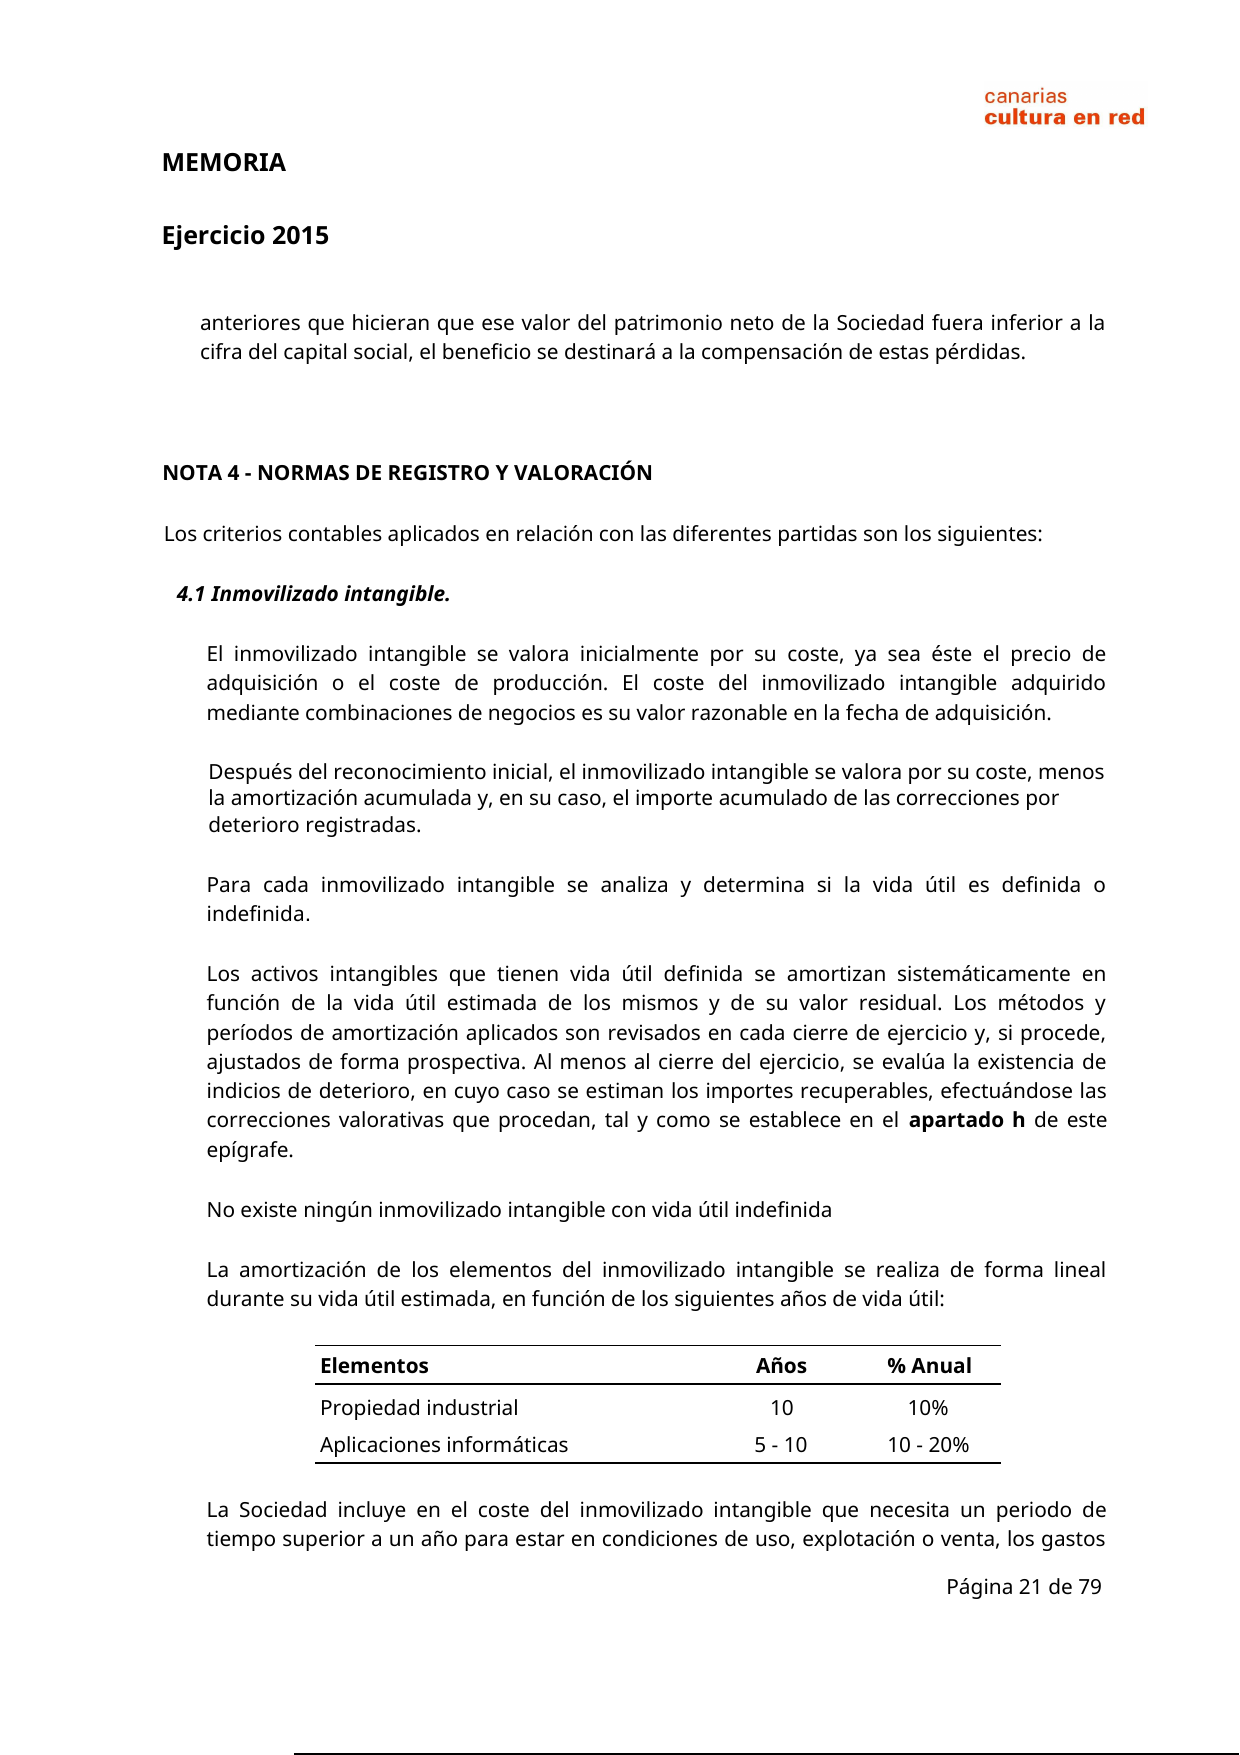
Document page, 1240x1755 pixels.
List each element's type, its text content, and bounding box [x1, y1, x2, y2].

text La amortización de los elementos del inmovilizado intangible se realiza de forma lineal durante su vida útil estimada, en función de los siguientes años de vida útil: [206, 1255, 1108, 1313]
text Para cada inmovilizado intangible se analiza y determina si la vida útil es definida o indefinida. [206, 870, 1108, 928]
list anteriores que hicieran que ese valor del patrimonio neto de la Sociedad fuera inferior a la cifra del capital social, el beneficio se destinará a la compensación de estas pérdidas. [162, 308, 1108, 366]
table_cell 10 - 20% [887, 1425, 1001, 1462]
table_cell 10% [887, 1385, 1001, 1425]
table_header Elementos [315, 1346, 754, 1383]
table_header Años [754, 1346, 887, 1383]
table_cell 5 - 10 [754, 1425, 887, 1462]
table_header % Anual [887, 1346, 1001, 1383]
text Los criterios contables aplicados en relación con las diferentes partidas son los siguientes: [163, 519, 1108, 547]
text No existe ningún inmovilizado intangible con vida útil indefinida [206, 1195, 1108, 1223]
text Los activos intangibles que tienen vida útil definida se amortizan sistemáticamente en función de la vida útil estimada de los mismos y de su valor residual. Los métodos y períodos de amortización aplicados son revisados en cada cierre de ejercicio y, si procede, ajustados de forma prospectiva. Al menos al cierre del ejercicio, se evalúa la existencia de indicios de deterioro, en cuyo caso se estiman los importes recuperables, efectuándose las correcciones valorativas que procedan, tal y como se establece en el apartado h de este epígrafe. [206, 959, 1108, 1163]
text El inmovilizado intangible se valora inicialmente por su coste, ya sea éste el precio de adquisición o el coste de producción. El coste del inmovilizado intangible adquirido mediante combinaciones de negocios es su valor razonable en la fecha de adquisición. [206, 639, 1108, 726]
table_cell Propiedad industrial [315, 1385, 754, 1425]
table_cell 10 [754, 1385, 887, 1425]
text Después del reconocimiento inicial, el inmovilizado intangible se valora por su coste, menos la amortización acumulada y, en su caso, el importe acumulado de las correcciones por deterioro registradas. [208, 758, 1108, 839]
table_cell Aplicaciones informáticas [315, 1425, 754, 1462]
text NOTA 4 - NORMAS DE REGISTRO Y VALORACIÓN [162, 458, 1108, 487]
text 4.1 Inmovilizado intangible. [177, 579, 1108, 607]
text La Sociedad incluye en el coste del inmovilizado intangible que necesita un periodo de tiempo superior a un año para estar en condiciones de uso, explotación o venta, los gastos [206, 1495, 1108, 1552]
